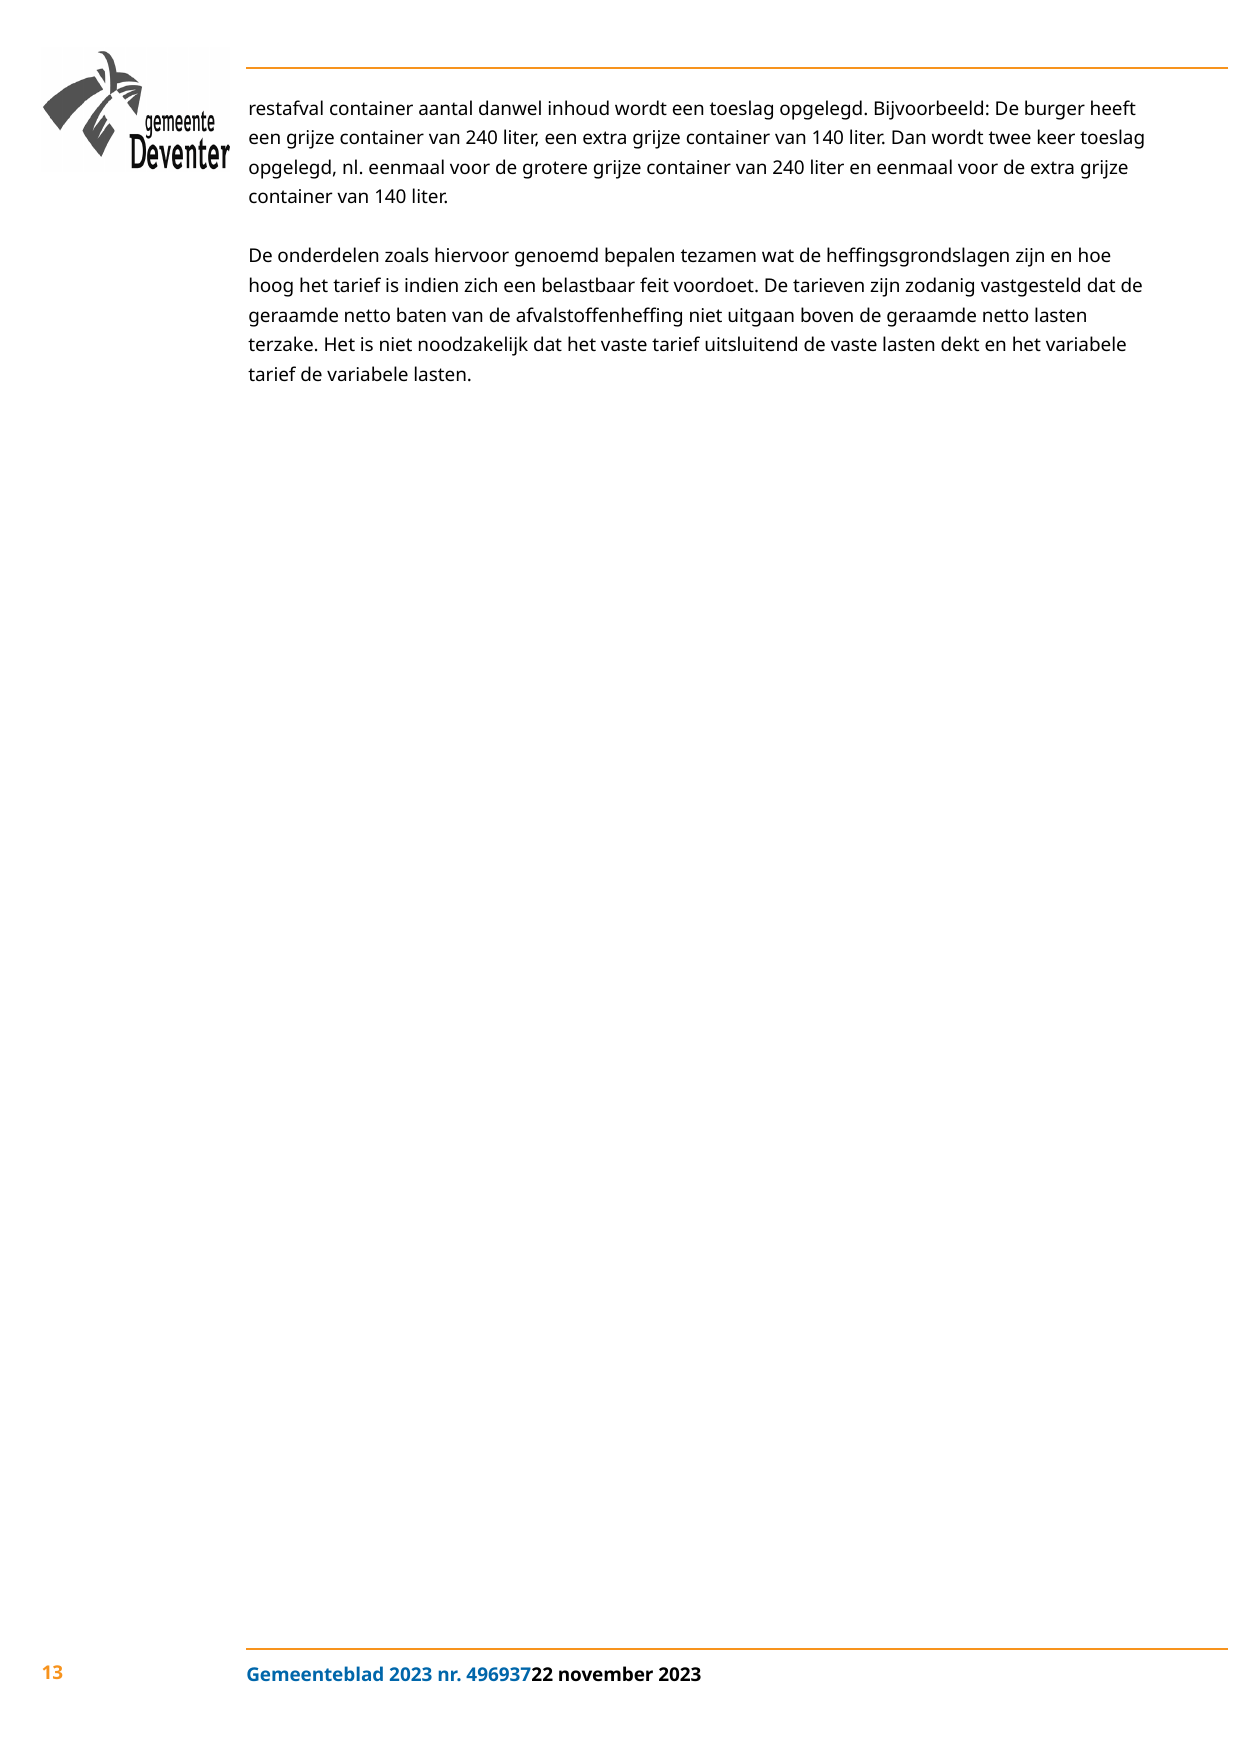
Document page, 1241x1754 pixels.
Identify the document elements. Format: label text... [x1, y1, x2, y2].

text restafval container aantal danwel inhoud wordt een toeslag opgelegd. Bijvoorbeeld: De burger heeft een grijze container van 240 liter, een extra grijze container van 140 liter. Dan wordt twee keer toeslag opgelegd, nl. eenmaal voor de grotere grijze container van 240 liter en eenmaal voor de extra grijze container van 140 liter. [248, 95, 1152, 209]
text De onderdelen zoals hiervoor genoemd bepalen tezamen wat de heffingsgrondslagen zijn en hoe hoog het tarief is indien zich een belastbaar feit voordoet. De tarieven zijn zodanig vastgesteld dat de geraamde netto baten van de afvalstoffenheffing niet uitgaan boven de geraamde netto lasten terzake. Het is niet noodzakelijk dat het vaste tarief uitsluitend de vaste lasten dekt en het variabele tarief de variabele lasten. [248, 243, 1152, 387]
picture [41, 47, 231, 172]
